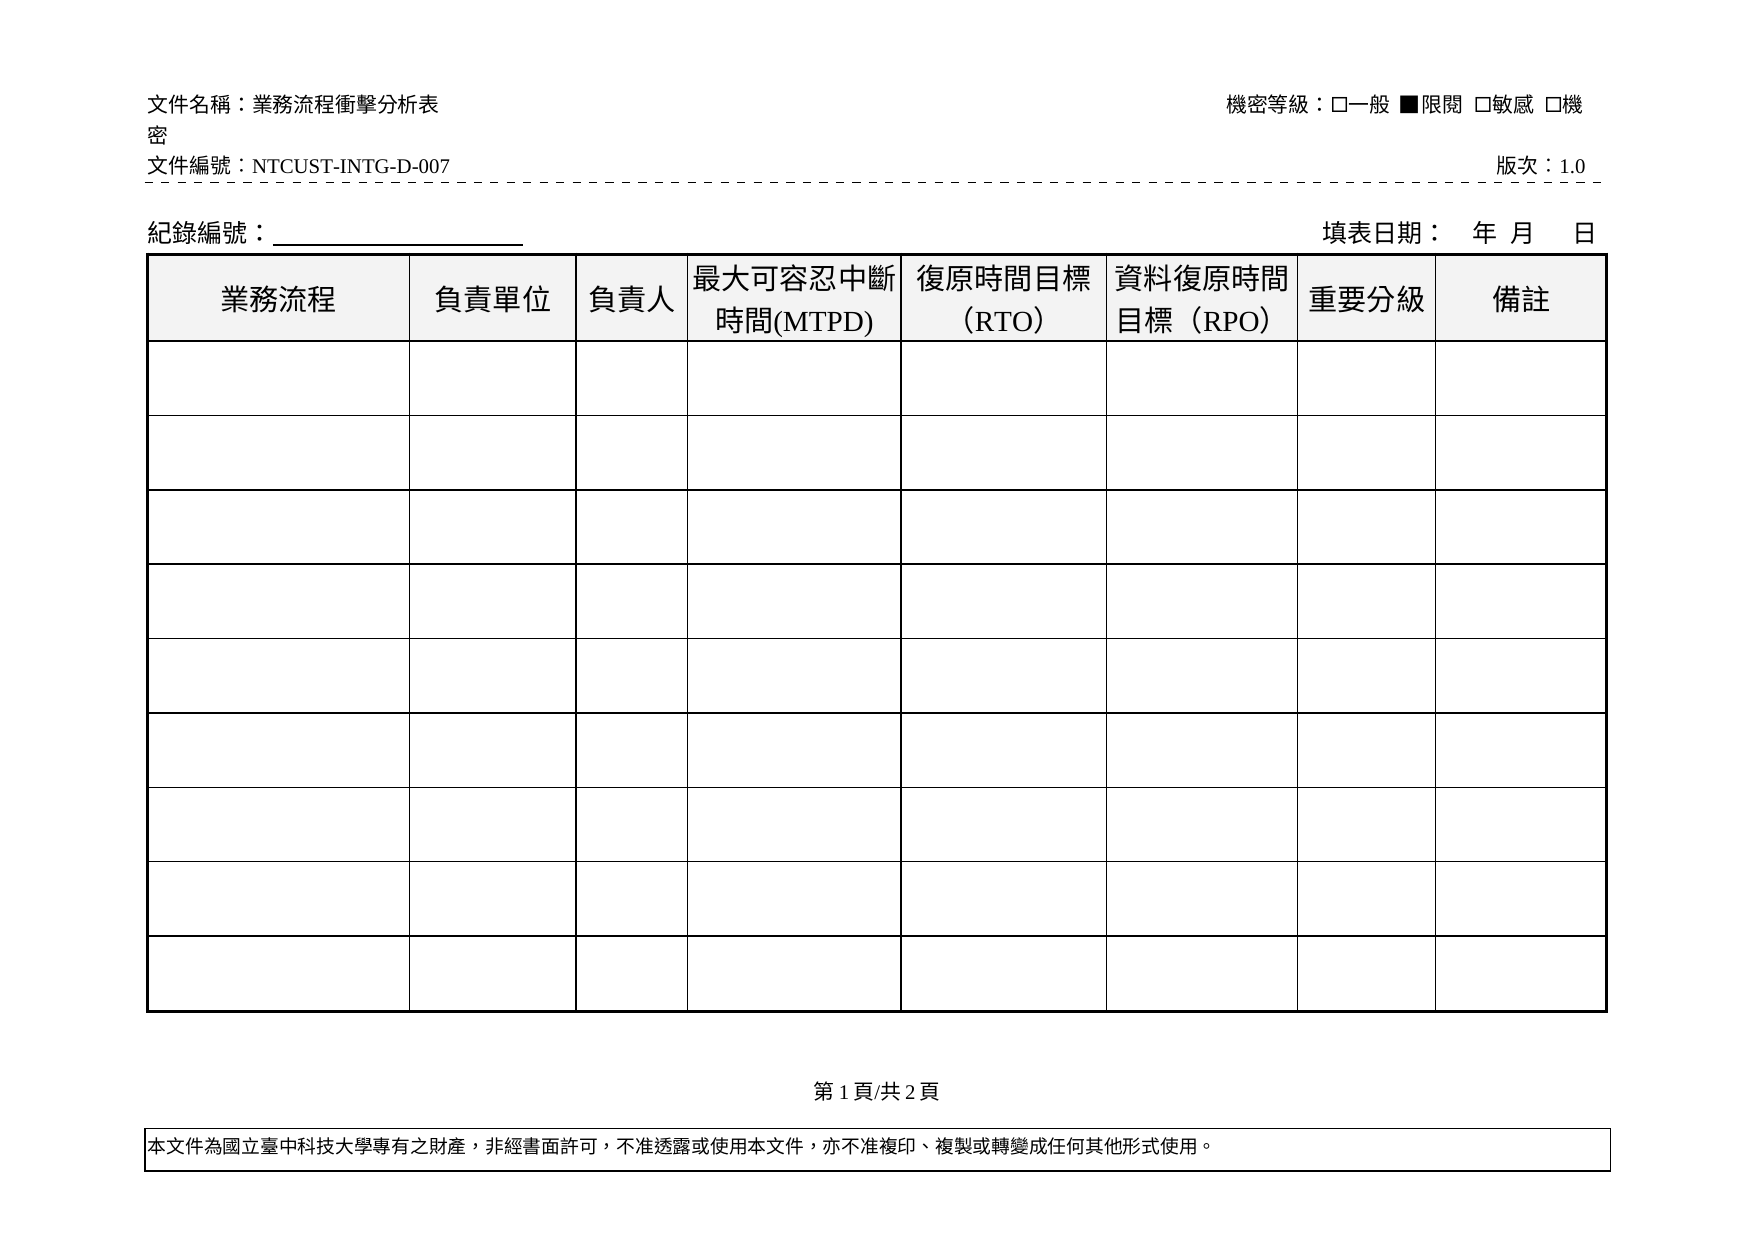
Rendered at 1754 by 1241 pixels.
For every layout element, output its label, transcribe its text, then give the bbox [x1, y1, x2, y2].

table_cell [902, 342, 1106, 414]
table_cell [1298, 788, 1435, 861]
table_cell [688, 862, 900, 935]
table_cell [902, 639, 1106, 712]
table_cell [577, 639, 687, 712]
table_cell [410, 714, 575, 786]
table_cell [1436, 416, 1605, 489]
table_cell [410, 342, 575, 414]
table_cell [149, 416, 409, 489]
table_cell [902, 937, 1106, 1009]
table_cell [1298, 342, 1435, 414]
table_cell [1436, 342, 1605, 414]
table_cell [902, 565, 1106, 638]
table_cell [577, 937, 687, 1009]
table_cell [577, 491, 687, 563]
table_cell [902, 788, 1106, 861]
table_cell [149, 639, 409, 712]
table_cell [688, 416, 900, 489]
table_cell [1436, 565, 1605, 638]
table_cell [410, 416, 575, 489]
table_cell [577, 565, 687, 638]
table_cell [688, 565, 900, 638]
table_cell [1298, 416, 1435, 489]
table_cell [149, 714, 409, 786]
table_cell [1298, 714, 1435, 786]
table_header 重要分級 [1298, 256, 1435, 340]
table_cell [1436, 639, 1605, 712]
table_cell [1436, 714, 1605, 786]
table_cell [1107, 937, 1297, 1009]
table_cell [410, 937, 575, 1009]
table_cell [1107, 714, 1297, 786]
table_cell [1107, 788, 1297, 861]
table_cell [149, 565, 409, 638]
table_header 復原時間目標 （RTO） [902, 256, 1106, 340]
table_cell [577, 862, 687, 935]
table_cell [1298, 937, 1435, 1009]
table_header 負責人 [577, 256, 687, 340]
table_cell [1298, 862, 1435, 935]
table_cell [1107, 342, 1297, 414]
table_cell [902, 714, 1106, 786]
table_cell [688, 342, 900, 414]
table_header 最大可容忍中斷時間(MTPD) [688, 256, 900, 340]
table_cell [1436, 491, 1605, 563]
table_cell [1107, 416, 1297, 489]
table_cell [149, 937, 409, 1009]
table_header 業務流程 [149, 256, 409, 340]
table_cell [902, 862, 1106, 935]
table_cell [902, 416, 1106, 489]
table_cell [1298, 491, 1435, 563]
table_cell [577, 416, 687, 489]
table_cell [1436, 937, 1605, 1009]
table_cell [410, 862, 575, 935]
table_cell [688, 788, 900, 861]
table_cell [410, 788, 575, 861]
table_cell [688, 937, 900, 1009]
table_cell [410, 639, 575, 712]
table_cell [149, 491, 409, 563]
table_cell [1107, 862, 1297, 935]
table_cell [149, 788, 409, 861]
table_cell [902, 491, 1106, 563]
table_cell [1107, 565, 1297, 638]
table_cell [688, 491, 900, 563]
table_cell [1298, 565, 1435, 638]
table_header 資料復原時間目標（RPO） [1107, 256, 1297, 340]
table_cell [1107, 639, 1297, 712]
table_cell [577, 788, 687, 861]
table_cell [577, 342, 687, 414]
table_cell [1436, 788, 1605, 861]
table_cell [688, 639, 900, 712]
table_cell [1298, 639, 1435, 712]
table_cell [1107, 491, 1297, 563]
table_cell [1436, 862, 1605, 935]
table_header 負責單位 [410, 256, 575, 340]
table_cell [410, 565, 575, 638]
table_cell [149, 862, 409, 935]
text 紀錄編號： 填表日期： 年 月 日 [148, 190, 1610, 252]
table_header 備註 [1436, 256, 1605, 340]
table_cell [577, 714, 687, 786]
table_cell [688, 714, 900, 786]
table_cell [149, 342, 409, 414]
table_cell [410, 491, 575, 563]
